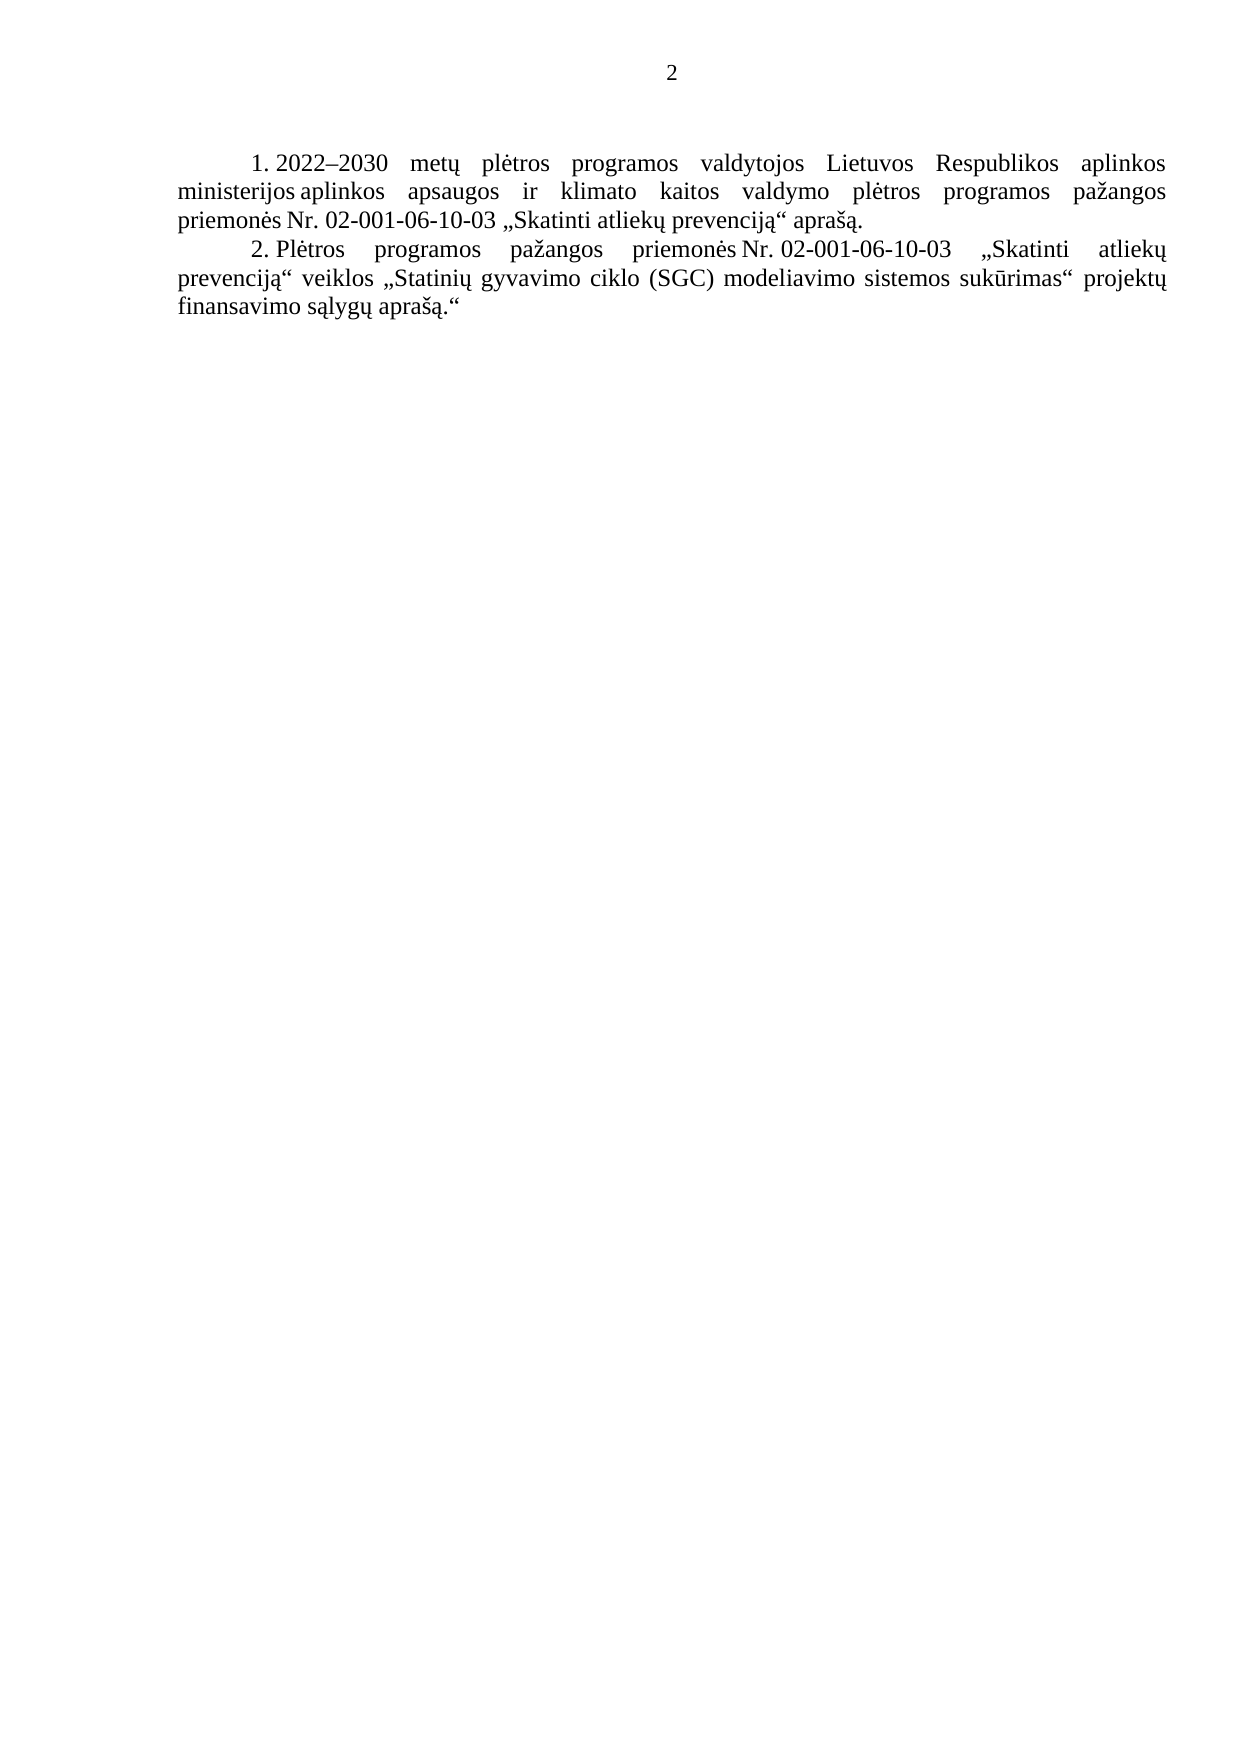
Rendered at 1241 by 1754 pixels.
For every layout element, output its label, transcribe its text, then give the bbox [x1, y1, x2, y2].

text 1. 2022–2030 metų plėtros programos valdytojos Lietuvos Respublikos aplinkos ministerijos aplinkos apsaugos ir klimato kaitos valdymo plėtros programos pažangos priemonės Nr. 02-001-06-10-03 „Skatinti atliekų prevenciją“ aprašą. [177, 148, 1167, 234]
text 2. Plėtros programos pažangos priemonės Nr. 02-001-06-10-03 „Skatinti atliekų prevenciją“ veiklos „Statinių gyvavimo ciklo (SGC) modeliavimo sistemos sukūrimas“ projektų finansavimo sąlygų aprašą.“ [177, 234, 1167, 320]
